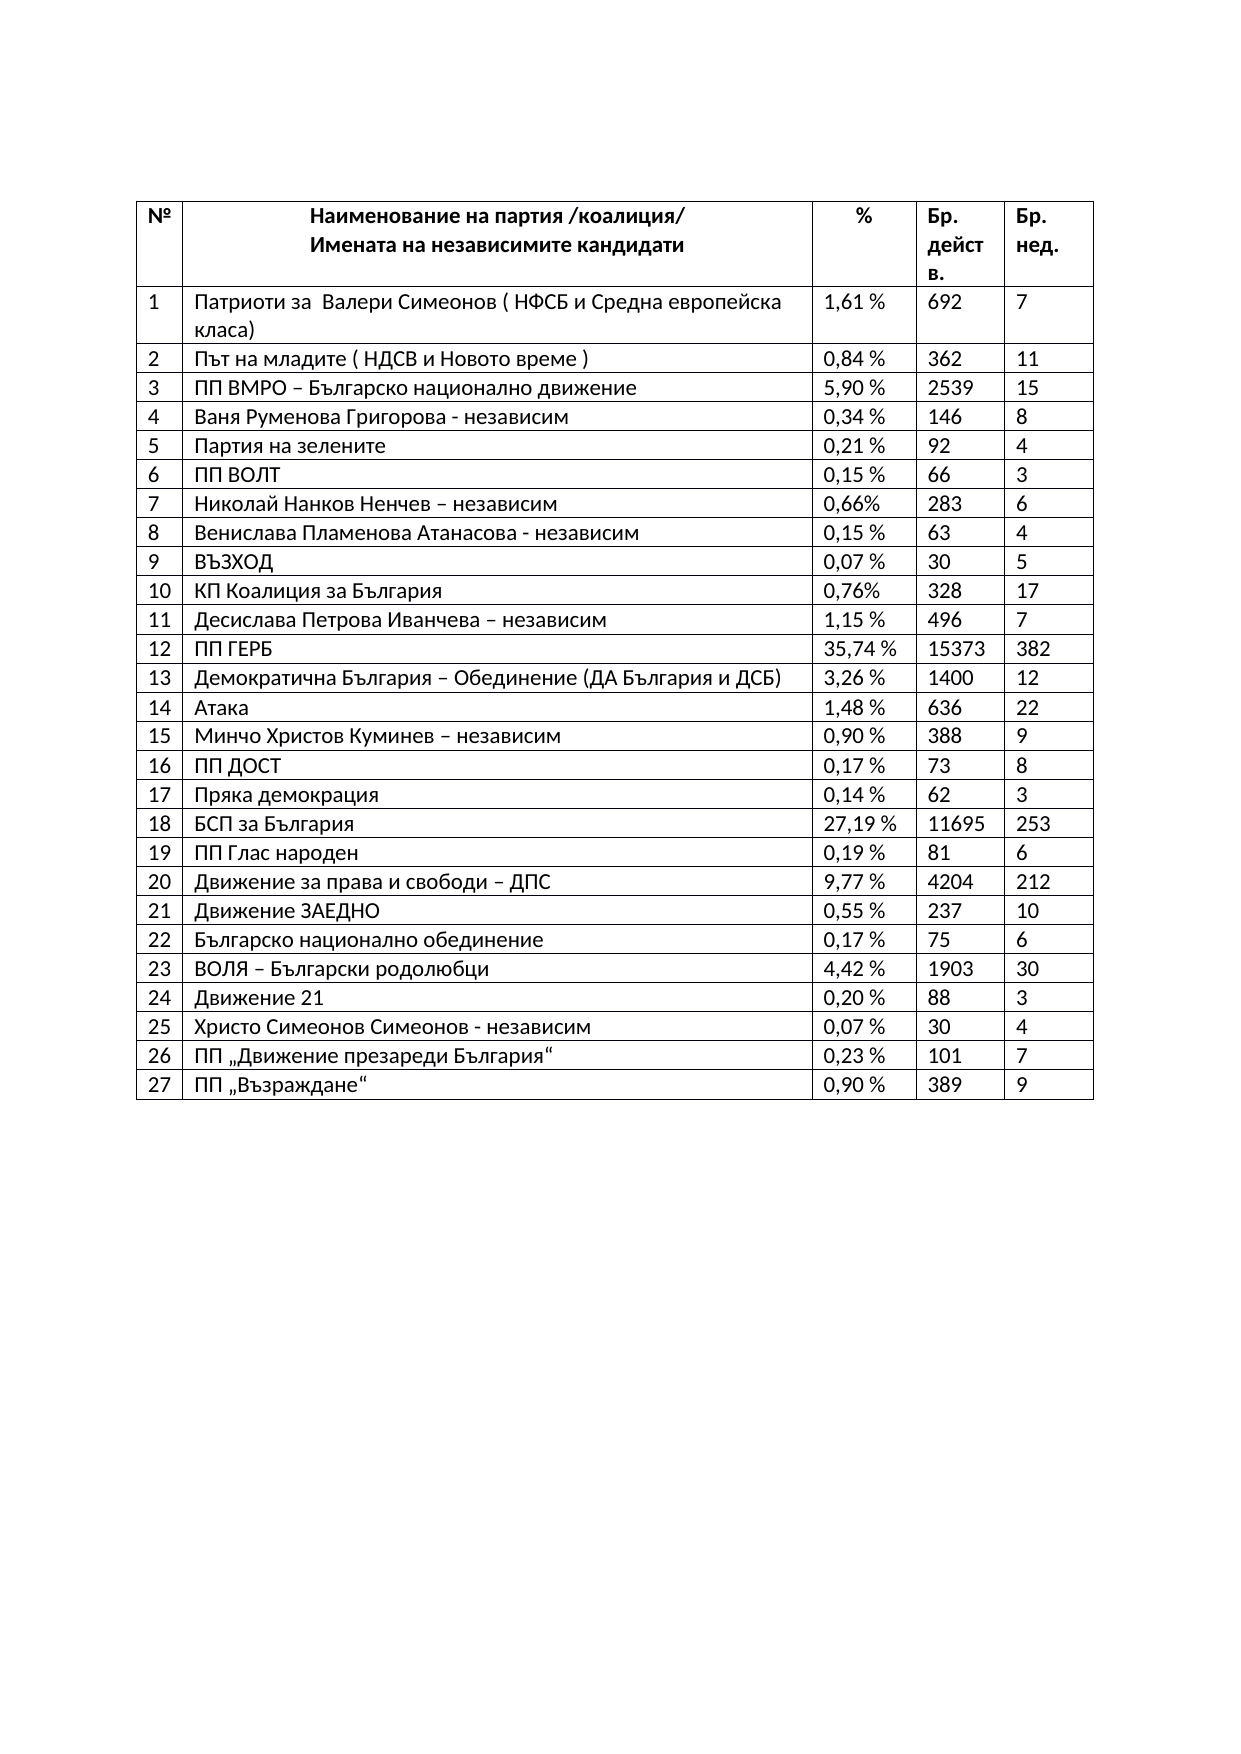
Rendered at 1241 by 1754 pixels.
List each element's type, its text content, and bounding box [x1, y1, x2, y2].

table_cell 4 [137, 402, 182, 430]
table_cell 1,15 % [813, 605, 916, 633]
table_cell Движение 21 [183, 983, 812, 1011]
table_cell БСП за България [183, 809, 812, 837]
table_cell 362 [917, 344, 1004, 372]
table_cell 0,21 % [813, 431, 916, 459]
table_cell 5,90 % [813, 373, 916, 401]
table_cell 22 [1005, 693, 1093, 721]
table_cell 0,14 % [813, 780, 916, 808]
table_cell 0,34 % [813, 402, 916, 430]
table_cell 13 [137, 664, 182, 692]
table_cell 382 [1005, 635, 1093, 662]
table_cell 1,61 % [813, 287, 916, 343]
table_cell 0,76% [813, 576, 916, 604]
table_cell 3 [137, 373, 182, 401]
table_cell 30 [917, 1012, 1004, 1040]
table_cell Минчо Христов Куминев – независим [183, 722, 812, 750]
table_cell 0,17 % [813, 751, 916, 779]
table_cell 20 [137, 867, 182, 895]
table_cell 6 [1005, 838, 1093, 866]
table_cell ПП „Възраждане“ [183, 1070, 812, 1098]
table_cell 388 [917, 722, 1004, 750]
table_cell 30 [917, 547, 1004, 575]
table_cell 237 [917, 896, 1004, 924]
table_cell 9 [1005, 1070, 1093, 1098]
table_cell 283 [917, 489, 1004, 517]
table_cell 7 [1005, 605, 1093, 633]
table_cell 0,07 % [813, 1012, 916, 1040]
table_header Бр. нед. [1005, 202, 1093, 286]
table_cell Атака [183, 693, 812, 721]
table_cell 11695 [917, 809, 1004, 837]
table_cell 1,48 % [813, 693, 916, 721]
table_cell 5 [137, 431, 182, 459]
table_cell 35,74 % [813, 635, 916, 662]
table_cell Движение за права и свободи – ДПС [183, 867, 812, 895]
table_cell 11 [137, 605, 182, 633]
table_cell 4204 [917, 867, 1004, 895]
table_cell 5 [1005, 547, 1093, 575]
table_cell 636 [917, 693, 1004, 721]
table_cell 3 [1005, 983, 1093, 1011]
table_cell Николай Нанков Ненчев – независим [183, 489, 812, 517]
table_cell 10 [137, 576, 182, 604]
table_cell ПП ГЕРБ [183, 635, 812, 662]
table_cell ВЪЗХОД [183, 547, 812, 575]
table_cell 0,19 % [813, 838, 916, 866]
table_cell 2 [137, 344, 182, 372]
table_header % [813, 202, 916, 286]
table_cell Патриоти за Валери Симеонов ( НФСБ и Средна европейска класа) [183, 287, 812, 343]
table_cell 10 [1005, 896, 1093, 924]
table_header № [137, 202, 182, 286]
table_cell 92 [917, 431, 1004, 459]
table_cell ВОЛЯ – Български родолюбци [183, 954, 812, 982]
table_cell 3,26 % [813, 664, 916, 692]
table_cell 101 [917, 1041, 1004, 1069]
table_cell 27 [137, 1070, 182, 1098]
table_cell 6 [1005, 489, 1093, 517]
table_cell 146 [917, 402, 1004, 430]
table_cell 0,66% [813, 489, 916, 517]
table_cell 4,42 % [813, 954, 916, 982]
table_cell 1400 [917, 664, 1004, 692]
table_cell 75 [917, 925, 1004, 953]
table_cell 6 [1005, 925, 1093, 953]
table_cell КП Коалиция за България [183, 576, 812, 604]
table_cell 26 [137, 1041, 182, 1069]
table_cell 9 [1005, 722, 1093, 750]
table_cell 27,19 % [813, 809, 916, 837]
table_cell Път на младите ( НДСВ и Новото време ) [183, 344, 812, 372]
table_cell Ваня Руменова Григорова - независим [183, 402, 812, 430]
table_cell 0,55 % [813, 896, 916, 924]
table_cell 0,15 % [813, 460, 916, 488]
table_cell 81 [917, 838, 1004, 866]
table_cell ПП ВОЛТ [183, 460, 812, 488]
table_cell 16 [137, 751, 182, 779]
table_cell 18 [137, 809, 182, 837]
table_cell 66 [917, 460, 1004, 488]
table_cell 0,90 % [813, 722, 916, 750]
table_cell Венислава Пламенова Атанасова - независим [183, 518, 812, 546]
table_cell 21 [137, 896, 182, 924]
table_cell 7 [1005, 1041, 1093, 1069]
table_cell ПП ВМРО – Българско национално движение [183, 373, 812, 401]
table_cell 0,20 % [813, 983, 916, 1011]
table_cell 9,77 % [813, 867, 916, 895]
table_cell ПП ДОСТ [183, 751, 812, 779]
table_cell 3 [1005, 780, 1093, 808]
table_cell 7 [137, 489, 182, 517]
table_cell 63 [917, 518, 1004, 546]
table_cell 0,07 % [813, 547, 916, 575]
table_cell 9 [137, 547, 182, 575]
table_cell 0,84 % [813, 344, 916, 372]
table_cell 2539 [917, 373, 1004, 401]
table_cell 3 [1005, 460, 1093, 488]
table_cell 17 [137, 780, 182, 808]
table_cell 0,23 % [813, 1041, 916, 1069]
table_cell 6 [137, 460, 182, 488]
table_cell 15 [137, 722, 182, 750]
table_cell 253 [1005, 809, 1093, 837]
table_cell 389 [917, 1070, 1004, 1098]
table_header Наименование на партия /коалиция/ Имената на независимите кандидати [183, 202, 812, 286]
table_cell 15 [1005, 373, 1093, 401]
table_cell 30 [1005, 954, 1093, 982]
table_cell Движение ЗАЕДНО [183, 896, 812, 924]
table_cell 1903 [917, 954, 1004, 982]
table_cell 88 [917, 983, 1004, 1011]
table_cell 496 [917, 605, 1004, 633]
table_cell 0,17 % [813, 925, 916, 953]
table_cell 4 [1005, 431, 1093, 459]
table_cell 22 [137, 925, 182, 953]
table_cell 212 [1005, 867, 1093, 895]
table_cell 14 [137, 693, 182, 721]
table_cell 25 [137, 1012, 182, 1040]
table_cell 4 [1005, 1012, 1093, 1040]
table_cell 4 [1005, 518, 1093, 546]
table_cell Десислава Петрова Иванчева – независим [183, 605, 812, 633]
table_cell 73 [917, 751, 1004, 779]
table_cell 328 [917, 576, 1004, 604]
table_cell 12 [1005, 664, 1093, 692]
table_cell 19 [137, 838, 182, 866]
table_cell 0,90 % [813, 1070, 916, 1098]
table_cell 12 [137, 635, 182, 662]
table_cell Демократична България – Обединение (ДА България и ДСБ) [183, 664, 812, 692]
table_cell Христо Симеонов Симеонов - независим [183, 1012, 812, 1040]
table_cell 24 [137, 983, 182, 1011]
table_cell 8 [1005, 402, 1093, 430]
table_header Бр. действ. [917, 202, 1004, 286]
table_cell ПП Глас народен [183, 838, 812, 866]
table_cell 11 [1005, 344, 1093, 372]
table_cell 15373 [917, 635, 1004, 662]
table_cell Партия на зелените [183, 431, 812, 459]
table_cell 692 [917, 287, 1004, 343]
table_cell 0,15 % [813, 518, 916, 546]
table_cell 8 [137, 518, 182, 546]
table_cell Пряка демокрация [183, 780, 812, 808]
table_cell 62 [917, 780, 1004, 808]
table_cell 7 [1005, 287, 1093, 343]
table_cell ПП „Движение презареди България“ [183, 1041, 812, 1069]
table_cell 17 [1005, 576, 1093, 604]
table_cell Българско национално обединение [183, 925, 812, 953]
table_cell 8 [1005, 751, 1093, 779]
table_cell 23 [137, 954, 182, 982]
table_cell 1 [137, 287, 182, 343]
